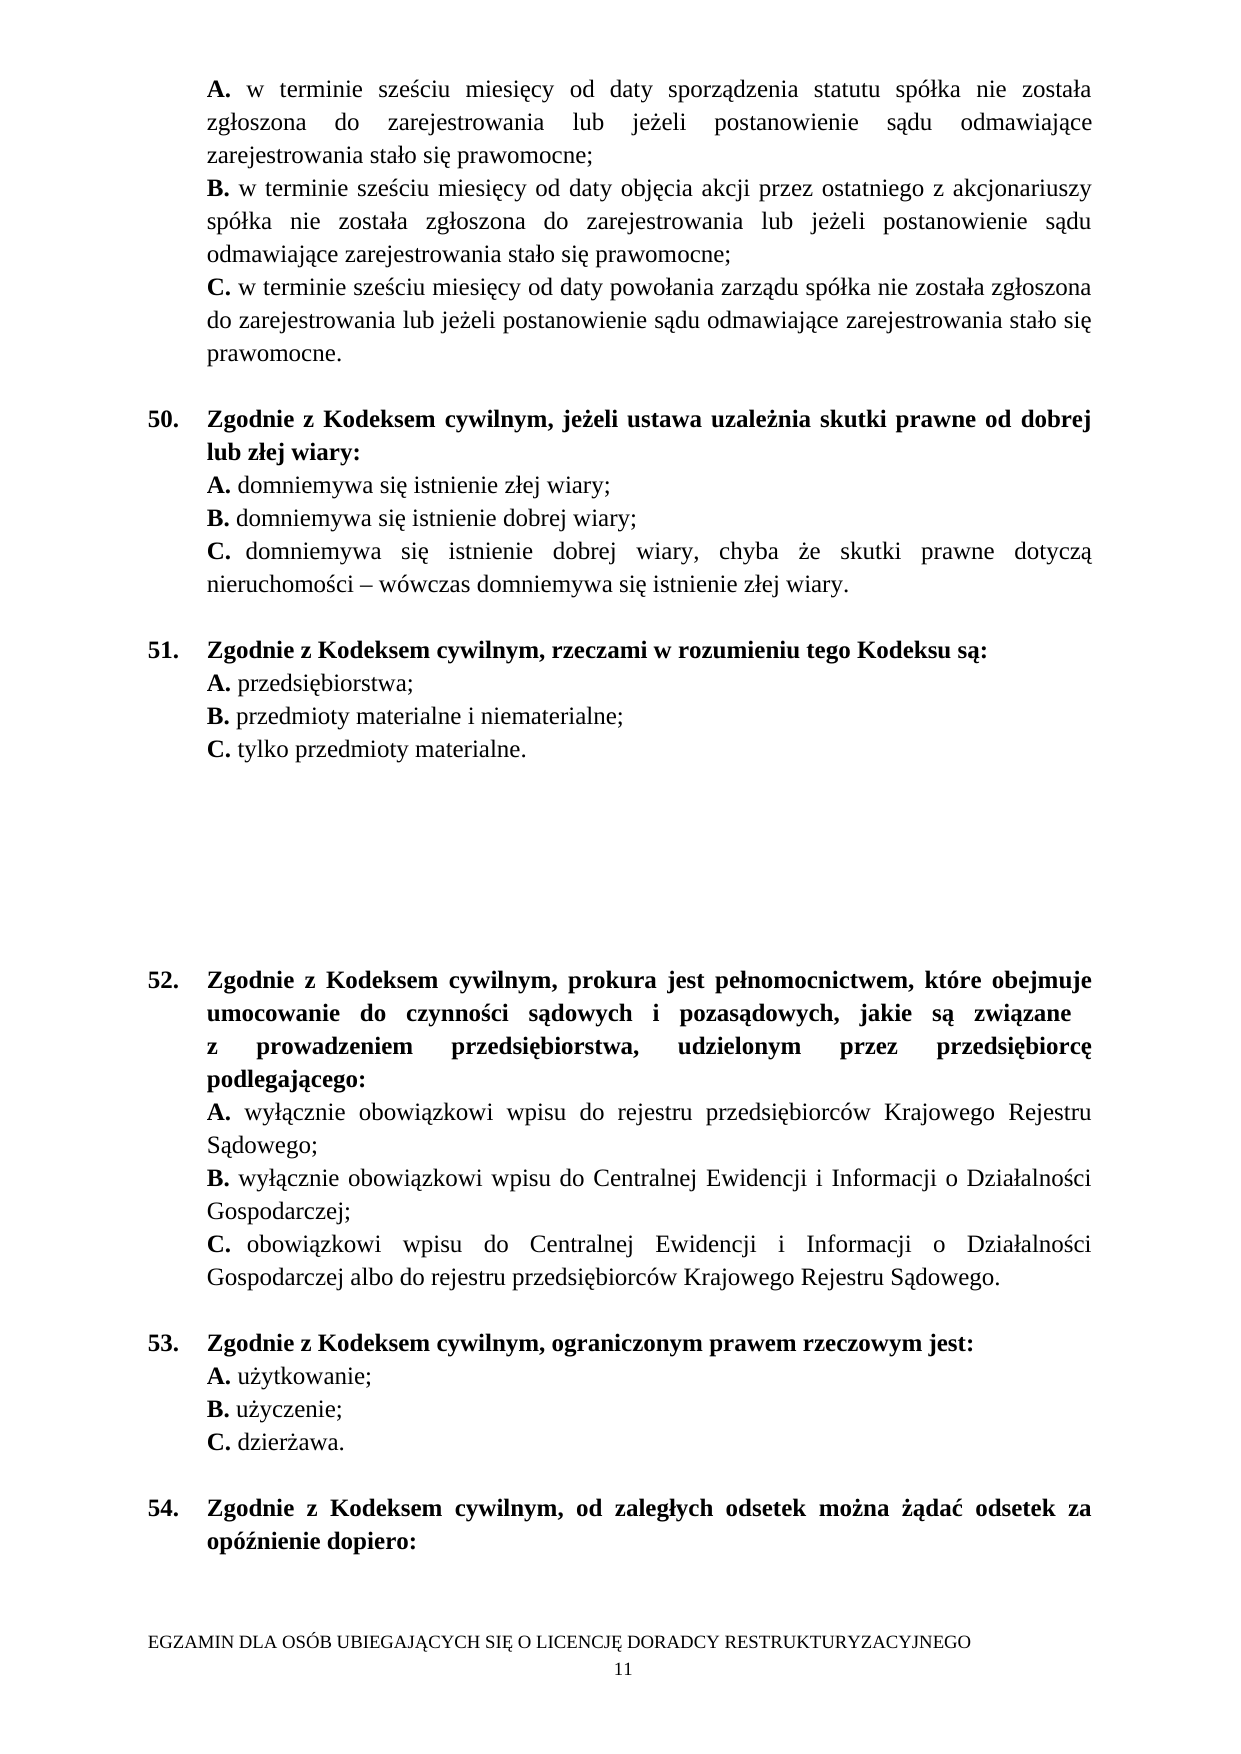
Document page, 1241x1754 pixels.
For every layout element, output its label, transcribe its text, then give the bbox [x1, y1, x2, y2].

text B. w terminie sześciu miesięcy od daty objęcia akcji przez ostatniego z akcjonariuszy spółka nie została zgłoszona do zarejestrowania lub jeżeli postanowienie sądu odmawiające zarejestrowania stało się prawomocne; [207, 173, 1093, 268]
text B. przedmioty materialne i niematerialne; [148, 701, 1093, 730]
text B. domniemywa się istnienie dobrej wiary; [148, 503, 1093, 532]
text A. użytkowanie; [148, 1361, 1093, 1389]
text 53. Zgodnie z Kodeksem cywilnym, ograniczonym prawem rzeczowym jest: [148, 1328, 1093, 1356]
text C. obowiązkowi wpisu do Centralnej Ewidencji i Informacji o Działalności Gospodarczej albo do rejestru przedsiębiorców Krajowego Rejestru Sądowego. [207, 1229, 1093, 1291]
text C. w terminie sześciu miesięcy od daty powołania zarządu spółka nie została zgłoszona do zarejestrowania lub jeżeli postanowienie sądu odmawiające zarejestrowania stało się prawomocne. [207, 272, 1093, 367]
text B. użyczenie; [148, 1394, 1093, 1422]
text C. domniemywa się istnienie dobrej wiary, chyba że skutki prawne dotyczą nieruchomości – wówczas domniemywa się istnienie złej wiary. [207, 536, 1093, 598]
text A. przedsiębiorstwa; [148, 668, 1093, 697]
text B. wyłącznie obowiązkowi wpisu do Centralnej Ewidencji i Informacji o Działalności Gospodarczej; [207, 1163, 1093, 1225]
text 50. Zgodnie z Kodeksem cywilnym, jeżeli ustawa uzależnia skutki prawne od dobrej lub złej wiary: [148, 404, 1093, 466]
text 54. Zgodnie z Kodeksem cywilnym, od zaległych odsetek można żądać odsetek za opóźnienie dopiero: [148, 1493, 1093, 1554]
text A. wyłącznie obowiązkowi wpisu do rejestru przedsiębiorców Krajowego Rejestru Sądowego; [207, 1097, 1093, 1159]
text 52. Zgodnie z Kodeksem cywilnym, prokura jest pełnomocnictwem, które obejmuje umocowanie do czynności sądowych i pozasądowych, jakie są związane z prowadzeniem przedsiębiorstwa, udzielonym przez przedsiębiorcę podlegającego: [148, 965, 1093, 1093]
text 51. Zgodnie z Kodeksem cywilnym, rzeczami w rozumieniu tego Kodeksu są: [148, 635, 1093, 664]
text A. w terminie sześciu miesięcy od daty sporządzenia statutu spółka nie została zgłoszona do zarejestrowania lub jeżeli postanowienie sądu odmawiające zarejestrowania stało się prawomocne; [207, 74, 1093, 168]
text C. tylko przedmioty materialne. [148, 734, 1093, 763]
text C. dzierżawa. [148, 1427, 1093, 1456]
text A. domniemywa się istnienie złej wiary; [148, 470, 1093, 499]
